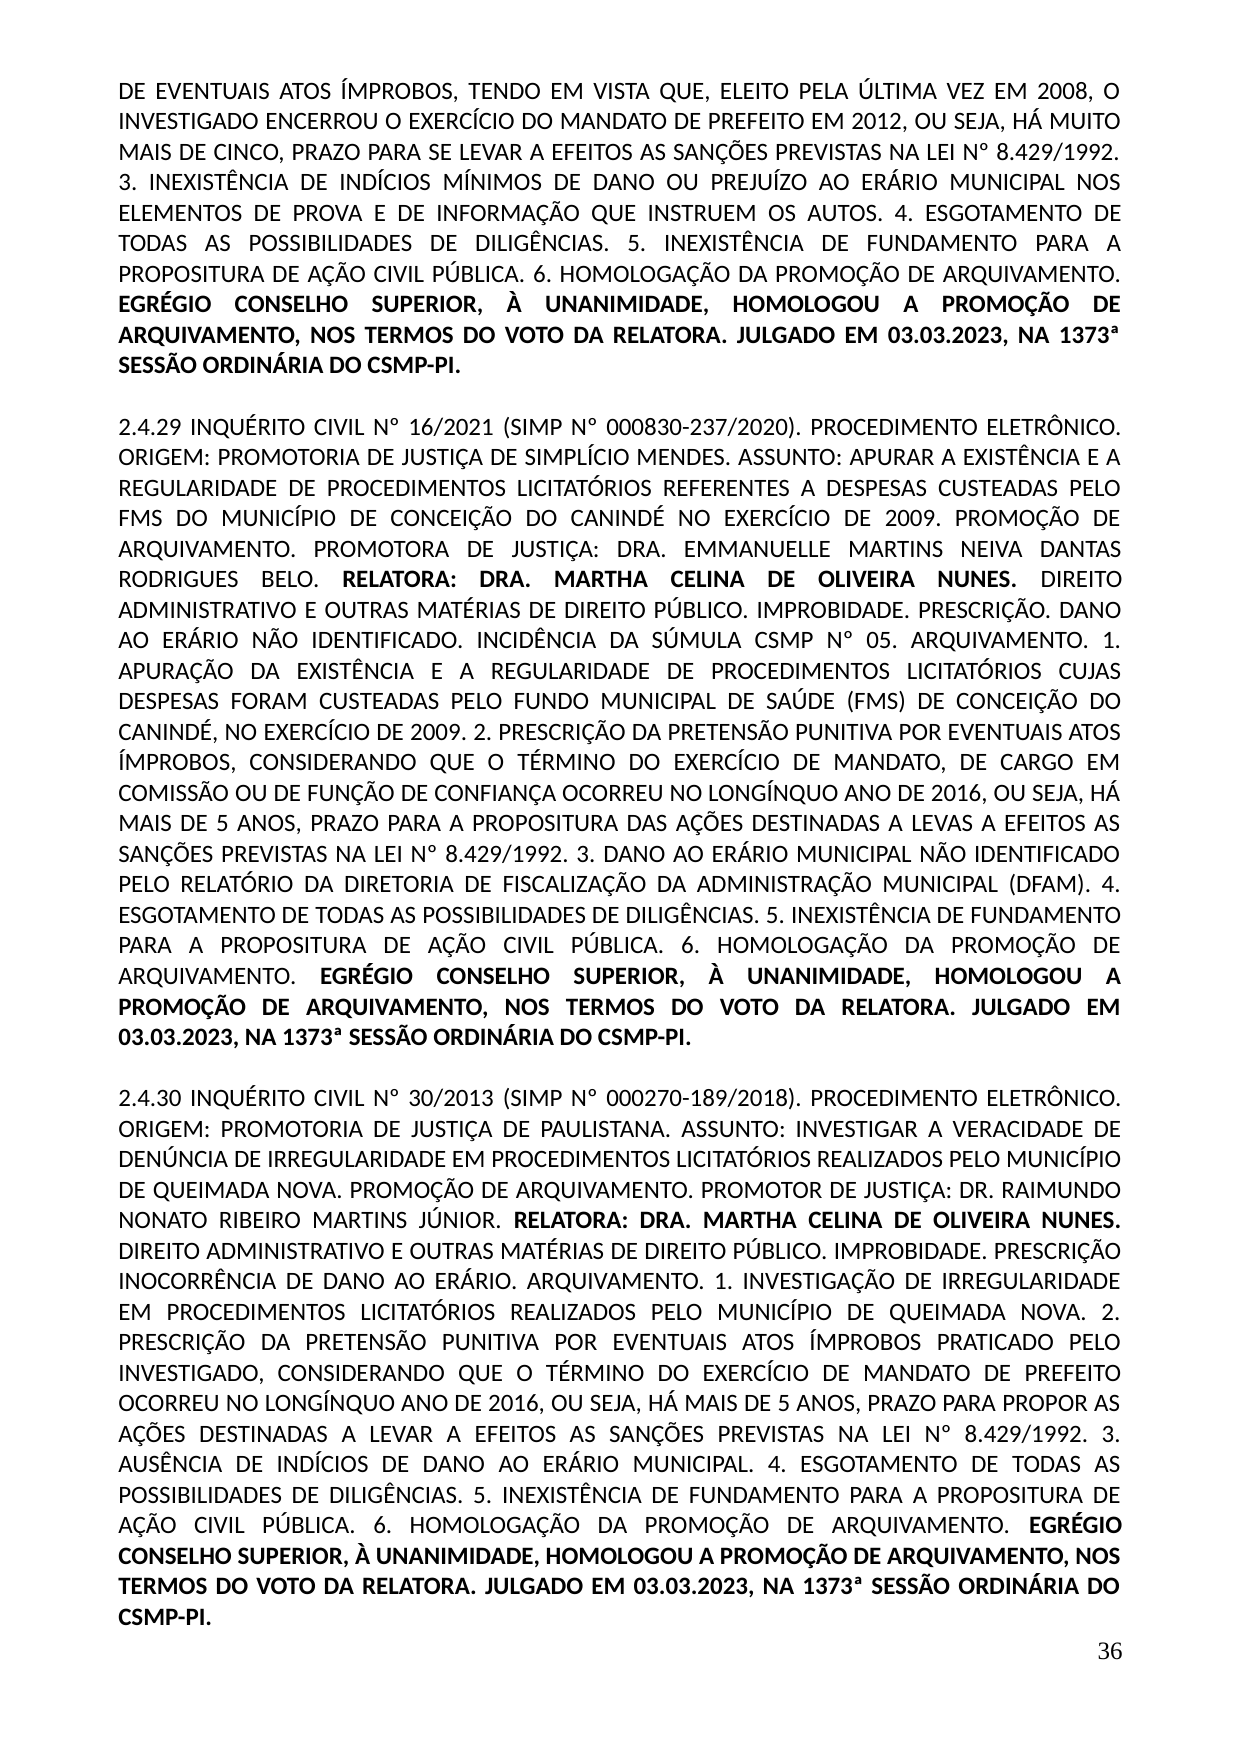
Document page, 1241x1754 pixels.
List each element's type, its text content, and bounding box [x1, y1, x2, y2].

text 2.4.30 INQUÉRITO CIVIL Nº 30/2013 (SIMP Nº 000270-189/2018). PROCEDIMENTO ELETRÔNICO. ORIGEM: PROMOTORIA DE JUSTIÇA DE PAULISTANA. ASSUNTO: INVESTIGAR A VERACIDADE DE DENÚNCIA DE IRREGULARIDADE EM PROCEDIMENTOS LICITATÓRIOS REALIZADOS PELO MUNICÍPIO DE QUEIMADA NOVA. PROMOÇÃO DE ARQUIVAMENTO. PROMOTOR DE JUSTIÇA: DR. RAIMUNDO NONATO RIBEIRO MARTINS JÚNIOR. RELATORA: DRA. MARTHA CELINA DE OLIVEIRA NUNES. DIREITO ADMINISTRATIVO E OUTRAS MATÉRIAS DE DIREITO PÚBLICO. IMPROBIDADE. PRESCRIÇÃO INOCORRÊNCIA DE DANO AO ERÁRIO. ARQUIVAMENTO. 1. INVESTIGAÇÃO DE IRREGULARIDADE EM PROCEDIMENTOS LICITATÓRIOS REALIZADOS PELO MUNICÍPIO DE QUEIMADA NOVA. 2. PRESCRIÇÃO DA PRETENSÃO PUNITIVA POR EVENTUAIS ATOS ÍMPROBOS PRATICADO PELO INVESTIGADO, CONSIDERANDO QUE O TÉRMINO DO EXERCÍCIO DE MANDATO DE PREFEITO OCORREU NO LONGÍNQUO ANO DE 2016, OU SEJA, HÁ MAIS DE 5 ANOS, PRAZO PARA PROPOR AS AÇÕES DESTINADAS A LEVAR A EFEITOS AS SANÇÕES PREVISTAS NA LEI Nº 8.429/1992. 3. AUSÊNCIA DE INDÍCIOS DE DANO AO ERÁRIO MUNICIPAL. 4. ESGOTAMENTO DE TODAS AS POSSIBILIDADES DE DILIGÊNCIAS. 5. INEXISTÊNCIA DE FUNDAMENTO PARA A PROPOSITURA DE AÇÃO CIVIL PÚBLICA. 6. HOMOLOGAÇÃO DA PROMOÇÃO DE ARQUIVAMENTO. EGRÉGIO CONSELHO SUPERIOR, À UNANIMIDADE, HOMOLOGOU A PROMOÇÃO DE ARQUIVAMENTO, NOS TERMOS DO VOTO DA RELATORA. JULGADO EM 03.03.2023, NA 1373ª SESSÃO ORDINÁRIA DO CSMP-PI. [118, 1082, 1122, 1632]
text 2.4.29 INQUÉRITO CIVIL Nº 16/2021 (SIMP Nº 000830-237/2020). PROCEDIMENTO ELETRÔNICO. ORIGEM: PROMOTORIA DE JUSTIÇA DE SIMPLÍCIO MENDES. ASSUNTO: APURAR A EXISTÊNCIA E A REGULARIDADE DE PROCEDIMENTOS LICITATÓRIOS REFERENTES A DESPESAS CUSTEADAS PELO FMS DO MUNICÍPIO DE CONCEIÇÃO DO CANINDÉ NO EXERCÍCIO DE 2009. PROMOÇÃO DE ARQUIVAMENTO. PROMOTORA DE JUSTIÇA: DRA. EMMANUELLE MARTINS NEIVA DANTAS RODRIGUES BELO. RELATORA: DRA. MARTHA CELINA DE OLIVEIRA NUNES. DIREITO ADMINISTRATIVO E OUTRAS MATÉRIAS DE DIREITO PÚBLICO. IMPROBIDADE. PRESCRIÇÃO. DANO AO ERÁRIO NÃO IDENTIFICADO. INCIDÊNCIA DA SÚMULA CSMP Nº 05. ARQUIVAMENTO. 1. APURAÇÃO DA EXISTÊNCIA E A REGULARIDADE DE PROCEDIMENTOS LICITATÓRIOS CUJAS DESPESAS FORAM CUSTEADAS PELO FUNDO MUNICIPAL DE SAÚDE (FMS) DE CONCEIÇÃO DO CANINDÉ, NO EXERCÍCIO DE 2009. 2. PRESCRIÇÃO DA PRETENSÃO PUNITIVA POR EVENTUAIS ATOS ÍMPROBOS, CONSIDERANDO QUE O TÉRMINO DO EXERCÍCIO DE MANDATO, DE CARGO EM COMISSÃO OU DE FUNÇÃO DE CONFIANÇA OCORREU NO LONGÍNQUO ANO DE 2016, OU SEJA, HÁ MAIS DE 5 ANOS, PRAZO PARA A PROPOSITURA DAS AÇÕES DESTINADAS A LEVAS A EFEITOS AS SANÇÕES PREVISTAS NA LEI Nº 8.429/1992. 3. DANO AO ERÁRIO MUNICIPAL NÃO IDENTIFICADO PELO RELATÓRIO DA DIRETORIA DE FISCALIZAÇÃO DA ADMINISTRAÇÃO MUNICIPAL (DFAM). 4. ESGOTAMENTO DE TODAS AS POSSIBILIDADES DE DILIGÊNCIAS. 5. INEXISTÊNCIA DE FUNDAMENTO PARA A PROPOSITURA DE AÇÃO CIVIL PÚBLICA. 6. HOMOLOGAÇÃO DA PROMOÇÃO DE ARQUIVAMENTO. EGRÉGIO CONSELHO SUPERIOR, À UNANIMIDADE, HOMOLOGOU A PROMOÇÃO DE ARQUIVAMENTO, NOS TERMOS DO VOTO DA RELATORA. JULGADO EM 03.03.2023, NA 1373ª SESSÃO ORDINÁRIA DO CSMP-PI. [118, 411, 1122, 1052]
text DE EVENTUAIS ATOS ÍMPROBOS, TENDO EM VISTA QUE, ELEITO PELA ÚLTIMA VEZ EM 2008, O INVESTIGADO ENCERROU O EXERCÍCIO DO MANDATO DE PREFEITO EM 2012, OU SEJA, HÁ MUITO MAIS DE CINCO, PRAZO PARA SE LEVAR A EFEITOS AS SANÇÕES PREVISTAS NA LEI Nº 8.429/1992. 3. INEXISTÊNCIA DE INDÍCIOS MÍNIMOS DE DANO OU PREJUÍZO AO ERÁRIO MUNICIPAL NOS ELEMENTOS DE PROVA E DE INFORMAÇÃO QUE INSTRUEM OS AUTOS. 4. ESGOTAMENTO DE TODAS AS POSSIBILIDADES DE DILIGÊNCIAS. 5. INEXISTÊNCIA DE FUNDAMENTO PARA A PROPOSITURA DE AÇÃO CIVIL PÚBLICA. 6. HOMOLOGAÇÃO DA PROMOÇÃO DE ARQUIVAMENTO. EGRÉGIO CONSELHO SUPERIOR, À UNANIMIDADE, HOMOLOGOU A PROMOÇÃO DE ARQUIVAMENTO, NOS TERMOS DO VOTO DA RELATORA. JULGADO EM 03.03.2023, NA 1373ª SESSÃO ORDINÁRIA DO CSMP-PI. [118, 75, 1122, 380]
